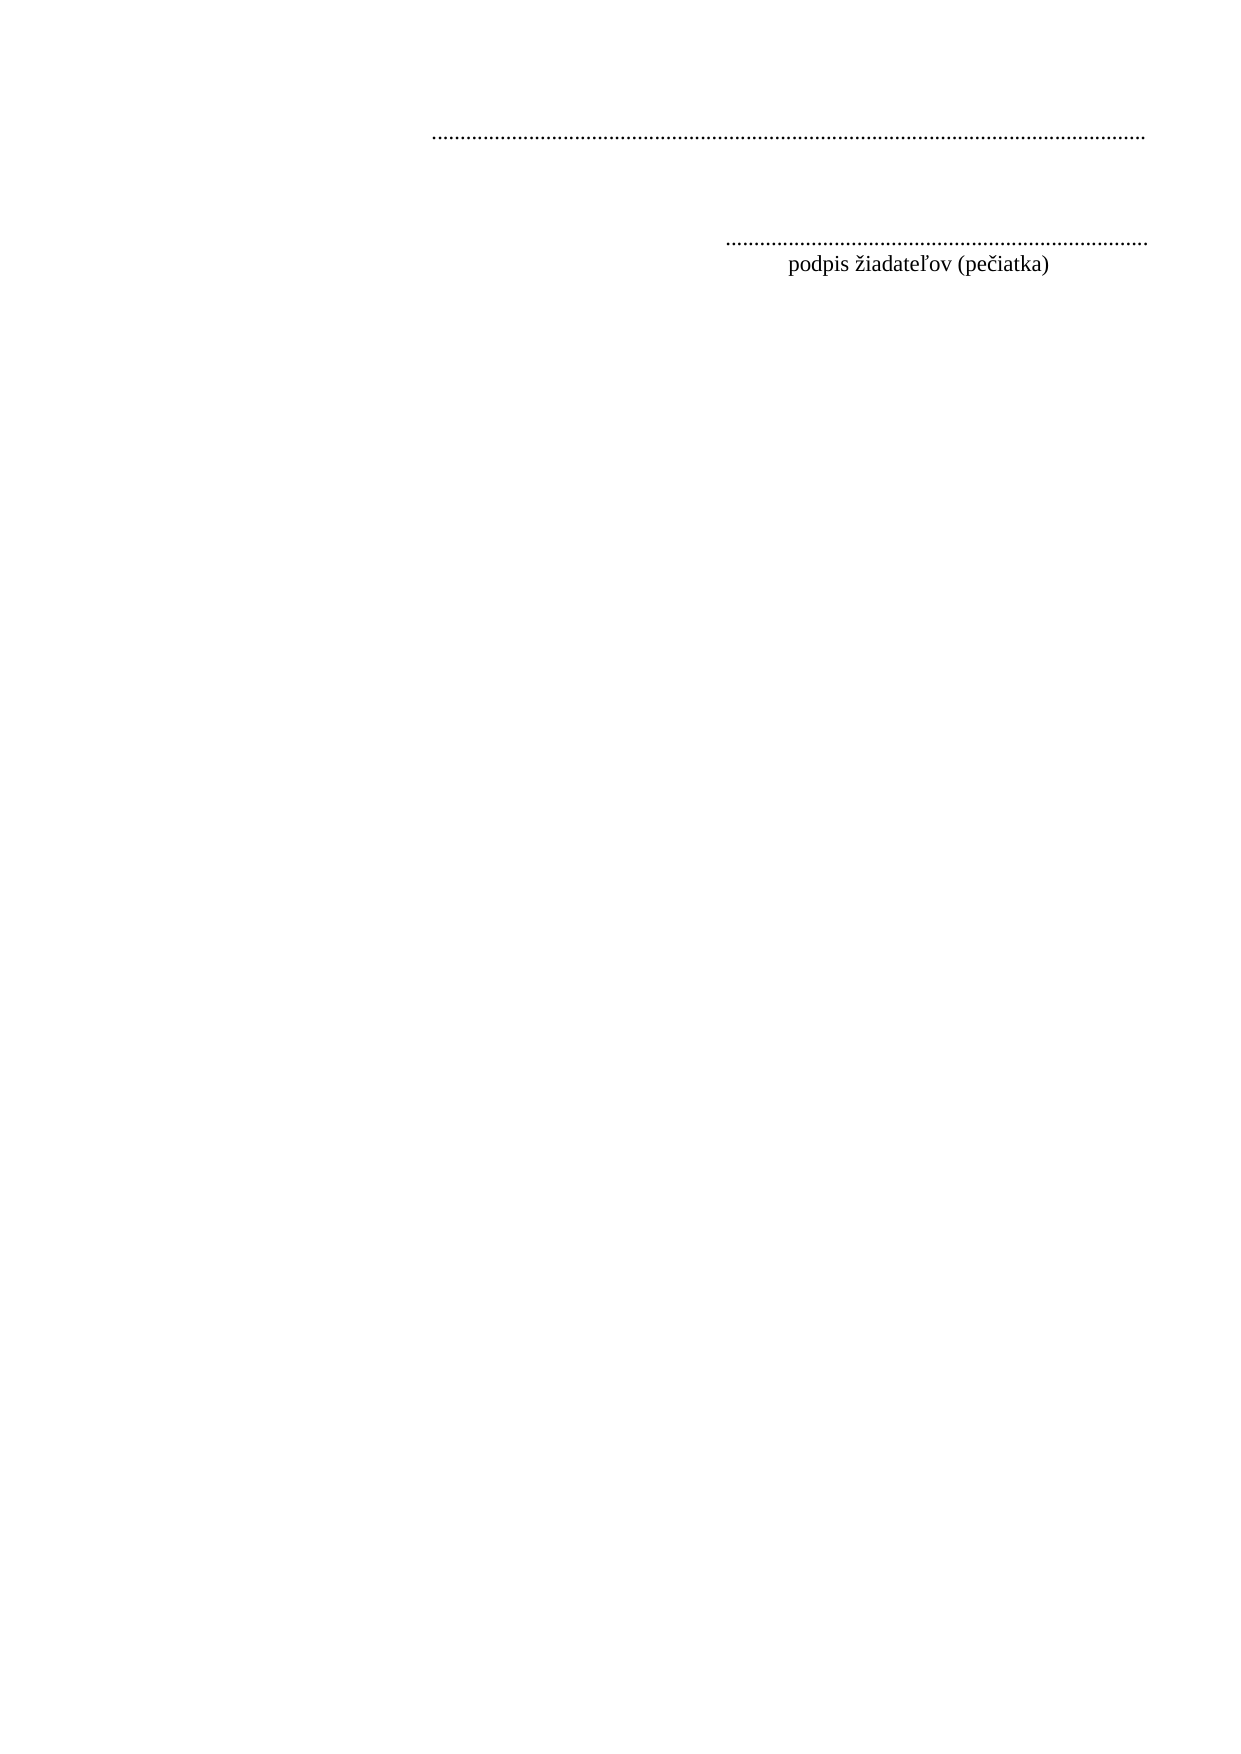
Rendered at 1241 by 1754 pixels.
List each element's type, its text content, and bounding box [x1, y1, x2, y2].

text .......................................................................... [148, 223, 1152, 250]
text podpis žiadateľov (pečiatka) [148, 250, 1152, 276]
text ............................................................................................................................. [148, 118, 1152, 144]
